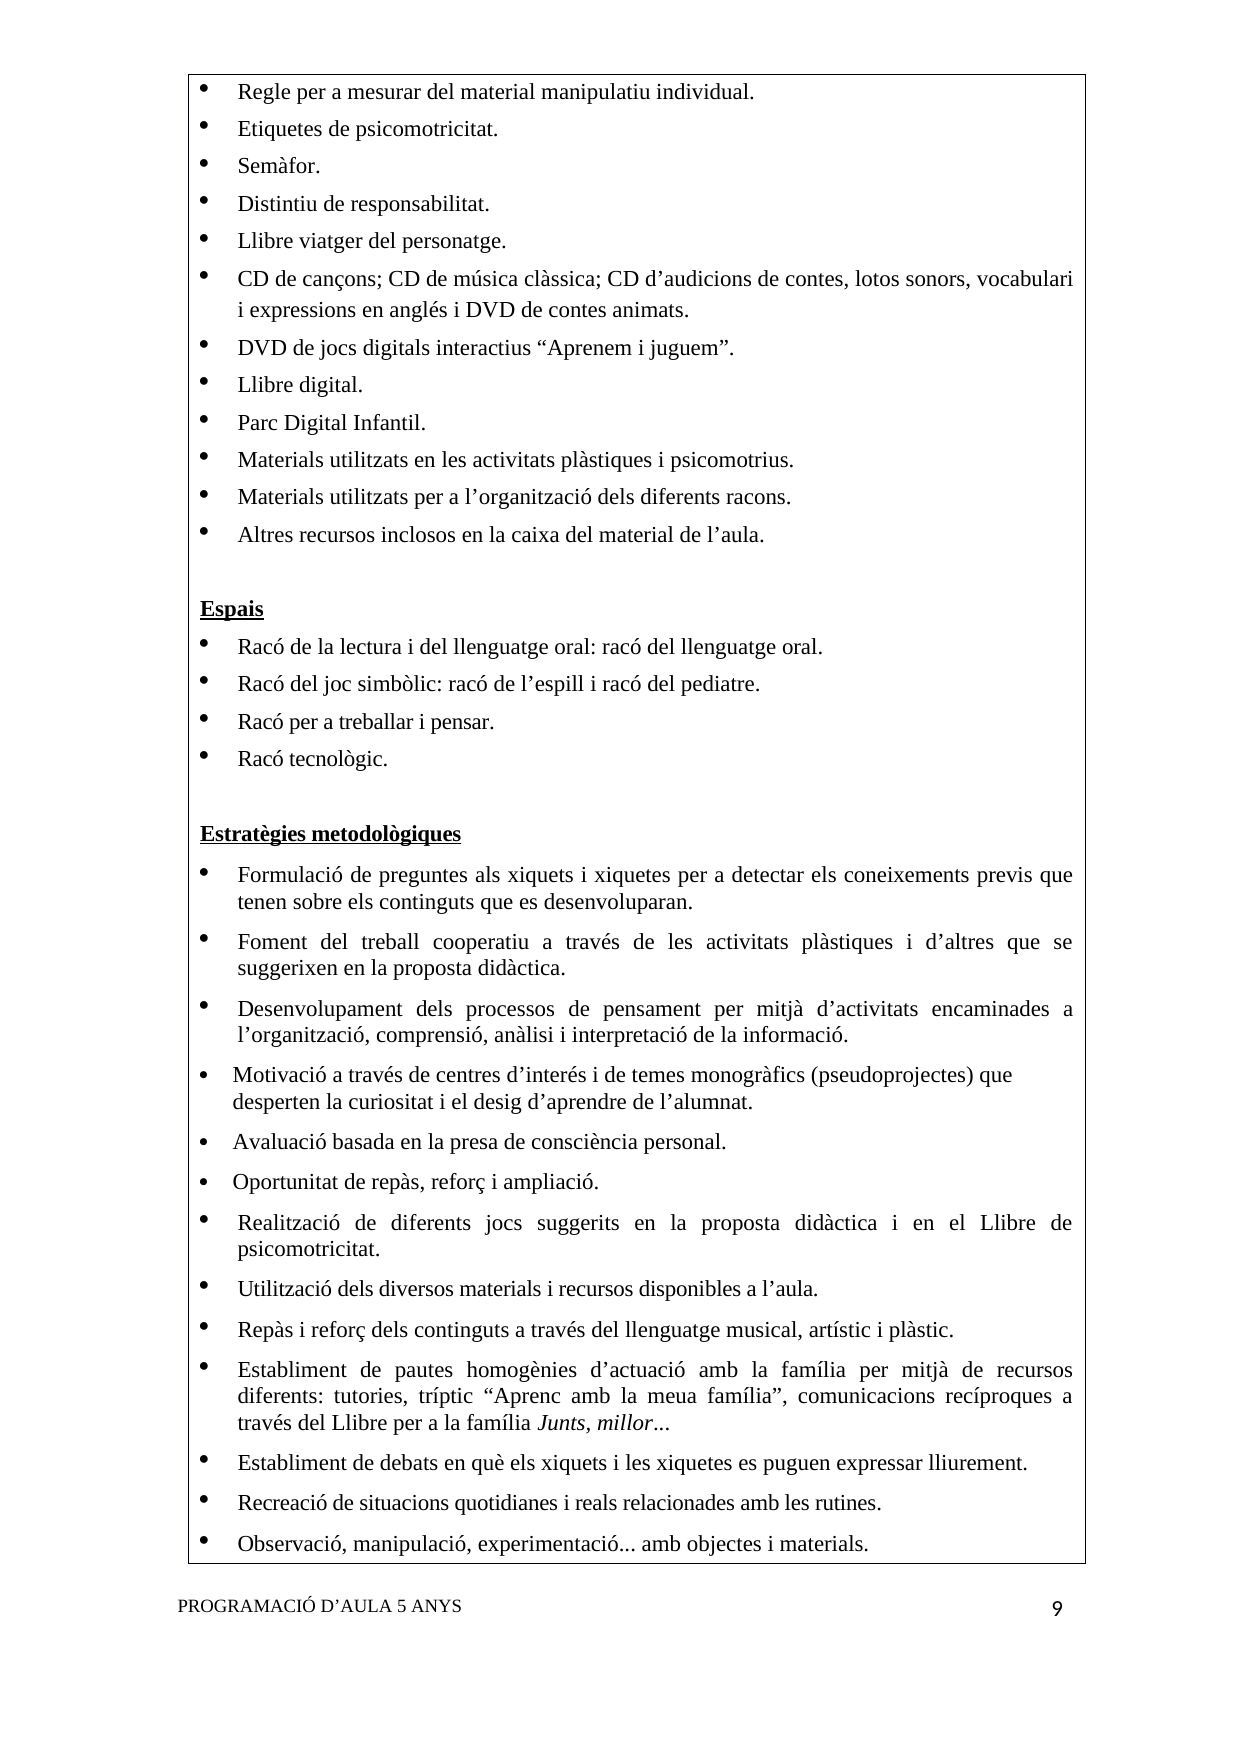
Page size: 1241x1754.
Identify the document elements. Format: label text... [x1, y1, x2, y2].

table_cell Recursos Mural de la unitat. Materials per a ambientar i decorar l’aula: arbre tridimensional; desplegable de nombres i ordinals; desplegable d’aniversari; tren d’assistència desplegable; calendari setmanal de l’oratge amb els pictogrames del temps atmosfèric; horari; rètols d’accions, llocs i objectes; mural del mapa del món; mural del mapa d’Espanya; làmines d’art (Home de Vitruvi, de Leonardo da Vinci, i Posidó de Milo); fotografies d’ambientació de la unitat; fotografies de persones d’edats diferents i amb trets físics diversos; treballs realitzats en les activitats plàstiques. Contes. Làmines seqüenciades del conte. Targetes de paraules. Targetes de pictogrames. Nexes. Reglets. Unitat “Pense, calcule, raone 1”. Barretes per a compondre del material manipulatiu individual. Regle per a mesurar del material manipulatiu individual. Etiquetes de psicomotricitat. Semàfor. Distintiu de responsabilitat. Llibre viatger del personatge. CD de cançons; CD de música clàssica; CD d’audicions de contes, lotos sonors, vocabulari i expressions en anglés i DVD de contes animats. DVD de jocs digitals interactius “Aprenem i juguem”. Llibre digital. Parc Digital Infantil. Materials utilitzats en les activitats plàstiques i psicomotrius. Materials utilitzats per a l’organització dels diferents racons. Altres recursos inclosos en la caixa del material de l’aula. Espais Racó de la lectura i del llenguatge oral: racó del llenguatge oral. Racó del joc simbòlic: racó de l’espill i racó del pediatre. Racó per a treballar i pensar. Racó tecnològic. Estratègies metodològiques Formulació de preguntes als xiquets i xiquetes per a detectar els coneixements previs que tenen sobre els continguts que es desenvoluparan. Foment del treball cooperatiu a través de les activitats plàstiques i d’altres que se suggerixen en la proposta didàctica. Desenvolupament dels processos de pensament per mitjà d’activitats encaminades a l’organització, comprensió, anàlisi i interpretació de la informació. Motivació a través de centres d’interés i de temes monogràfics (pseudoprojectes) que desperten la curiositat i el desig d’aprendre de l’alumnat. Avaluació basada en la presa de consciència personal. Oportunitat de repàs, reforç i ampliació. Realització de diferents jocs suggerits en la proposta didàctica i en el Llibre de psicomotricitat. Utilització dels diversos materials i recursos disponibles a l’aula. Repàs i reforç dels continguts a través del llenguatge musical, artístic i plàstic. Establiment de pautes homogènies d’actuació amb la família per mitjà de recursos diferents: tutories, tríptic “Aprenc amb la meua família”, comunicacions recíproques a través del Llibre per a la família Junts, millor... Establiment de debats en què els xiquets i les xiquetes es puguen expressar lliurement. Recreació de situacions quotidianes i reals relacionades amb les rutines. Observació, manipulació, experimentació... amb objectes i materials. Desenvolupament d’actituds d’escolta i de col·laboració en les tasques de treball cooperatiu. Utilització del DVD de jocs digitals interactius “Aprenem i juguem” i accés al Llibre digital i al Parc Digital Infantil per a aprendre, repassar o reforçar alguns continguts treballats. Creació de situacions a l’aula que potencien el desenvolupament del llenguatge oral (preguntes del docent, assemblees, activitats en grup, relat de vivències...). Foment de la lectura i de l’escriptura. Inclusió de temes transversals en totes les àrees del currículum. Creació de situacions que promouen l’activitat infantil i en les quals els xiquets i xiquetes se senten protagonistes dels seus aprenentatges. [189, 75, 1085, 1563]
